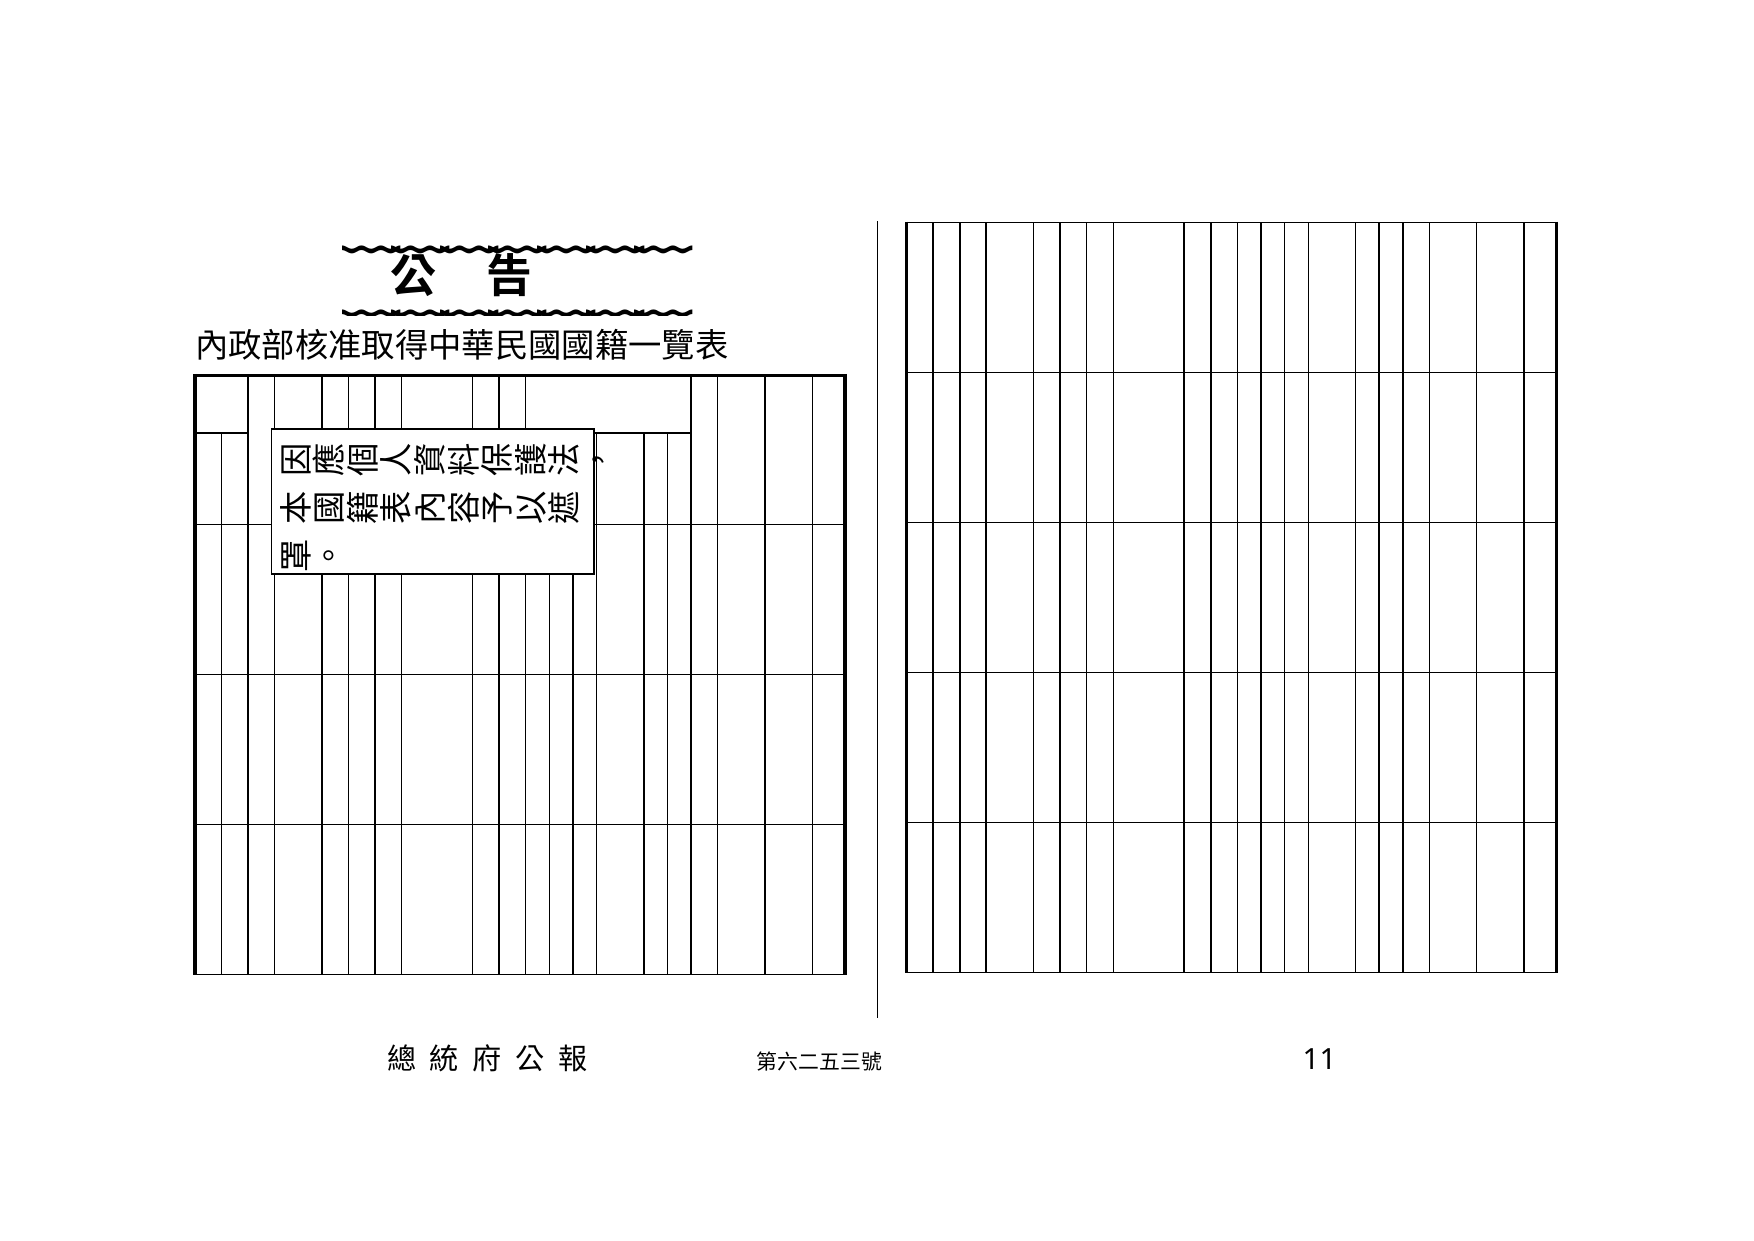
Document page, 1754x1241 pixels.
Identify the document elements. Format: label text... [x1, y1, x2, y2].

table_cell [934, 523, 959, 672]
table_cell [1087, 523, 1113, 672]
table_cell [1477, 523, 1500, 672]
table_cell [1356, 673, 1378, 822]
table_cell [473, 575, 498, 674]
table_cell [1161, 523, 1183, 672]
table_cell [1285, 523, 1308, 672]
table_cell [275, 825, 298, 974]
table_cell [1212, 373, 1237, 522]
table_cell [1034, 223, 1059, 372]
table_cell [192, 249, 340, 301]
table_cell [789, 525, 812, 674]
table_header [813, 377, 843, 524]
table_cell [1034, 823, 1059, 972]
table_cell [222, 675, 247, 824]
table_cell [1309, 223, 1332, 372]
table_cell [692, 675, 717, 824]
table_cell [645, 434, 667, 524]
table_cell [500, 825, 525, 974]
table_cell [1137, 373, 1161, 522]
table_cell [987, 523, 1010, 672]
table_cell [1380, 373, 1402, 522]
table_cell [1262, 523, 1284, 672]
table_header [526, 377, 690, 432]
table_cell [1114, 823, 1137, 972]
table_cell [1285, 673, 1308, 822]
table_cell [574, 525, 596, 674]
table_header [766, 377, 812, 524]
table_cell [1285, 223, 1308, 372]
table_cell [1309, 523, 1332, 672]
table_cell [1404, 523, 1429, 672]
table_cell [1161, 373, 1183, 522]
table_header [473, 377, 498, 428]
table_cell [961, 223, 985, 372]
table_cell [813, 525, 843, 674]
table_cell [1137, 673, 1161, 822]
table_cell [813, 675, 843, 824]
table_cell [249, 825, 274, 974]
table_cell [1238, 373, 1260, 522]
table_cell [718, 675, 741, 824]
table_cell [550, 575, 572, 674]
table_cell [1380, 823, 1402, 972]
table_cell [1185, 823, 1210, 972]
table_cell [449, 825, 472, 974]
table_header [192, 224, 340, 249]
table_cell [1137, 523, 1161, 672]
table_cell [1010, 373, 1033, 522]
table_cell [908, 373, 932, 522]
table_cell [987, 823, 1010, 972]
table_cell [1087, 823, 1113, 972]
table_cell [550, 675, 572, 824]
table_cell [668, 525, 690, 674]
table_cell [550, 825, 572, 974]
table_cell [1262, 823, 1284, 972]
table_cell [222, 525, 247, 674]
table_cell [987, 223, 1010, 372]
table_cell [934, 673, 959, 822]
table_cell [1453, 823, 1476, 972]
table_cell [349, 825, 374, 974]
table_cell [692, 825, 717, 974]
table_cell [1430, 673, 1453, 822]
table_cell [574, 825, 596, 974]
table_header [323, 377, 348, 428]
table_cell [1061, 373, 1086, 522]
table_cell [1500, 523, 1523, 672]
table_cell [1212, 523, 1237, 672]
table_cell [1010, 223, 1033, 372]
table_cell [1309, 673, 1332, 822]
table_cell [1238, 673, 1260, 822]
table_cell [987, 373, 1010, 522]
table_cell [1404, 373, 1429, 522]
table_cell [1500, 823, 1523, 972]
table_cell [1087, 223, 1113, 372]
table_cell [1161, 673, 1183, 822]
table_cell [1332, 823, 1355, 972]
table_cell [620, 525, 643, 674]
table_cell [574, 675, 596, 824]
table_cell [1061, 223, 1086, 372]
table_cell [425, 675, 449, 824]
table_cell [813, 825, 843, 974]
table_cell [1356, 223, 1378, 372]
table_cell [1404, 223, 1429, 372]
table_cell [1525, 373, 1555, 522]
table_header [718, 377, 764, 524]
table_cell [1332, 373, 1355, 522]
table_cell [908, 223, 932, 372]
table_cell [1380, 523, 1402, 672]
table_cell [1262, 673, 1284, 822]
table_cell [1430, 223, 1453, 372]
table_cell [766, 675, 789, 824]
table_cell [1114, 223, 1137, 372]
table_cell [908, 673, 932, 822]
table_cell [1500, 673, 1523, 822]
table_cell [961, 523, 985, 672]
table_cell [1185, 523, 1210, 672]
table_cell [741, 525, 764, 674]
table_cell [789, 675, 812, 824]
table_cell [1525, 523, 1555, 672]
table_cell [1061, 823, 1086, 972]
table_cell [526, 675, 549, 824]
table_cell [500, 575, 525, 674]
table_cell [1161, 223, 1183, 372]
table_cell [1034, 673, 1059, 822]
table_cell [1332, 523, 1355, 672]
table_cell [645, 825, 667, 974]
table_cell [1114, 373, 1137, 522]
table_cell [402, 575, 425, 674]
table_cell [192, 301, 340, 319]
table_cell [597, 825, 620, 974]
table_cell [692, 525, 717, 674]
table_cell [1034, 523, 1059, 672]
table_cell [668, 434, 690, 524]
table_cell ﹏﹏﹏﹏﹏﹏﹏ [340, 301, 852, 319]
table_cell [1380, 673, 1402, 822]
table_cell [1262, 373, 1284, 522]
table_header [197, 377, 247, 432]
table_cell [1010, 523, 1033, 672]
table_cell [1477, 223, 1500, 372]
table_header [692, 377, 717, 524]
table_cell [934, 223, 959, 372]
table_cell [1477, 673, 1500, 822]
table_cell [1137, 223, 1161, 372]
table_cell [741, 675, 764, 824]
table_cell [766, 525, 789, 674]
table_cell [197, 525, 221, 674]
table_cell [1185, 373, 1210, 522]
table_cell [1404, 673, 1429, 822]
table_cell [1309, 823, 1332, 972]
table_cell [1356, 823, 1378, 972]
table_cell [1285, 823, 1308, 972]
table_cell [1061, 673, 1086, 822]
table_cell [1034, 373, 1059, 522]
table_header [349, 377, 374, 428]
table_cell [1356, 373, 1378, 522]
table_cell [620, 675, 643, 824]
table_cell [1525, 823, 1555, 972]
table_cell [1185, 673, 1210, 822]
table_cell [323, 675, 348, 824]
table_cell [1212, 673, 1237, 822]
table_cell [597, 434, 643, 524]
table_cell [1525, 223, 1555, 372]
table_cell [376, 575, 401, 674]
table_cell [1453, 523, 1476, 672]
table_header [376, 377, 401, 428]
table_cell [197, 675, 221, 824]
table_cell [1285, 373, 1308, 522]
table_cell [402, 675, 425, 824]
table_cell [1500, 223, 1523, 372]
table_cell [349, 675, 374, 824]
table_cell [526, 575, 549, 674]
table_header [402, 377, 472, 428]
table_cell [222, 434, 247, 524]
table_cell [645, 675, 667, 824]
table_cell [668, 825, 690, 974]
table_cell [1453, 223, 1476, 372]
table_cell [197, 825, 221, 974]
table_cell [473, 825, 498, 974]
table_cell [275, 575, 298, 674]
table_cell [1380, 223, 1402, 372]
table_cell [197, 434, 221, 524]
table_cell [323, 825, 348, 974]
table_cell [275, 675, 298, 824]
table_cell [425, 825, 449, 974]
table_cell [1430, 523, 1453, 672]
table_cell [1212, 223, 1237, 372]
table_cell [1114, 523, 1137, 672]
table_cell [766, 825, 789, 974]
table_cell [1453, 673, 1476, 822]
table_cell [376, 675, 401, 824]
table_cell [222, 825, 247, 974]
table_cell [425, 575, 449, 674]
table_cell [323, 575, 348, 674]
table_cell [1238, 223, 1260, 372]
table_cell [1453, 373, 1476, 522]
table_cell [961, 373, 985, 522]
table_cell [908, 823, 932, 972]
text 內政部核准取得中華民國國籍一覽表 [195, 328, 847, 365]
table_cell [741, 825, 764, 974]
table_cell [934, 823, 959, 972]
table_cell 公告 [340, 249, 852, 301]
table_cell [1010, 823, 1033, 972]
table_header [249, 377, 274, 524]
table_cell [1430, 823, 1453, 972]
table_cell [597, 525, 620, 674]
table_cell [1332, 673, 1355, 822]
table_cell [908, 523, 932, 672]
table_cell [620, 825, 643, 974]
table_cell [1010, 673, 1033, 822]
table_cell [934, 373, 959, 522]
table_cell [1212, 823, 1237, 972]
table_cell [1404, 823, 1429, 972]
table_cell [473, 675, 498, 824]
table_cell [645, 525, 667, 674]
table_cell [1356, 523, 1378, 672]
table_header [275, 377, 321, 428]
table_cell [987, 673, 1010, 822]
table_cell [1477, 373, 1500, 522]
table_cell [500, 675, 525, 824]
table_cell [402, 825, 425, 974]
table_cell [1238, 823, 1260, 972]
table_cell [1500, 373, 1523, 522]
table_cell [1525, 673, 1555, 822]
table_cell [349, 575, 374, 674]
table_cell [718, 525, 741, 674]
table_cell [1477, 823, 1500, 972]
table_cell [1137, 823, 1161, 972]
table_cell [668, 675, 690, 824]
table_cell [526, 825, 549, 974]
table_cell [1161, 823, 1183, 972]
table_cell [1430, 373, 1453, 522]
table_cell [1087, 373, 1113, 522]
table_cell [789, 825, 812, 974]
table_cell [1087, 673, 1113, 822]
table_cell [298, 825, 321, 974]
table_cell [449, 675, 472, 824]
table_cell [249, 675, 274, 824]
table_cell [249, 525, 274, 674]
table_cell [1262, 223, 1284, 372]
table_cell [1238, 523, 1260, 672]
table_cell [1332, 223, 1355, 372]
table_cell [1114, 673, 1137, 822]
table_cell [449, 575, 472, 674]
table_cell [961, 673, 985, 822]
table_cell [298, 675, 321, 824]
table_header [500, 377, 525, 428]
table_cell [1061, 523, 1086, 672]
table_cell [961, 823, 985, 972]
table_cell [298, 575, 321, 674]
table_cell [376, 825, 401, 974]
table_cell [1309, 373, 1332, 522]
table_cell [718, 825, 741, 974]
table_cell [597, 675, 620, 824]
table_header ﹏﹏﹏﹏﹏﹏﹏ [340, 224, 852, 249]
table_cell [1185, 223, 1210, 372]
